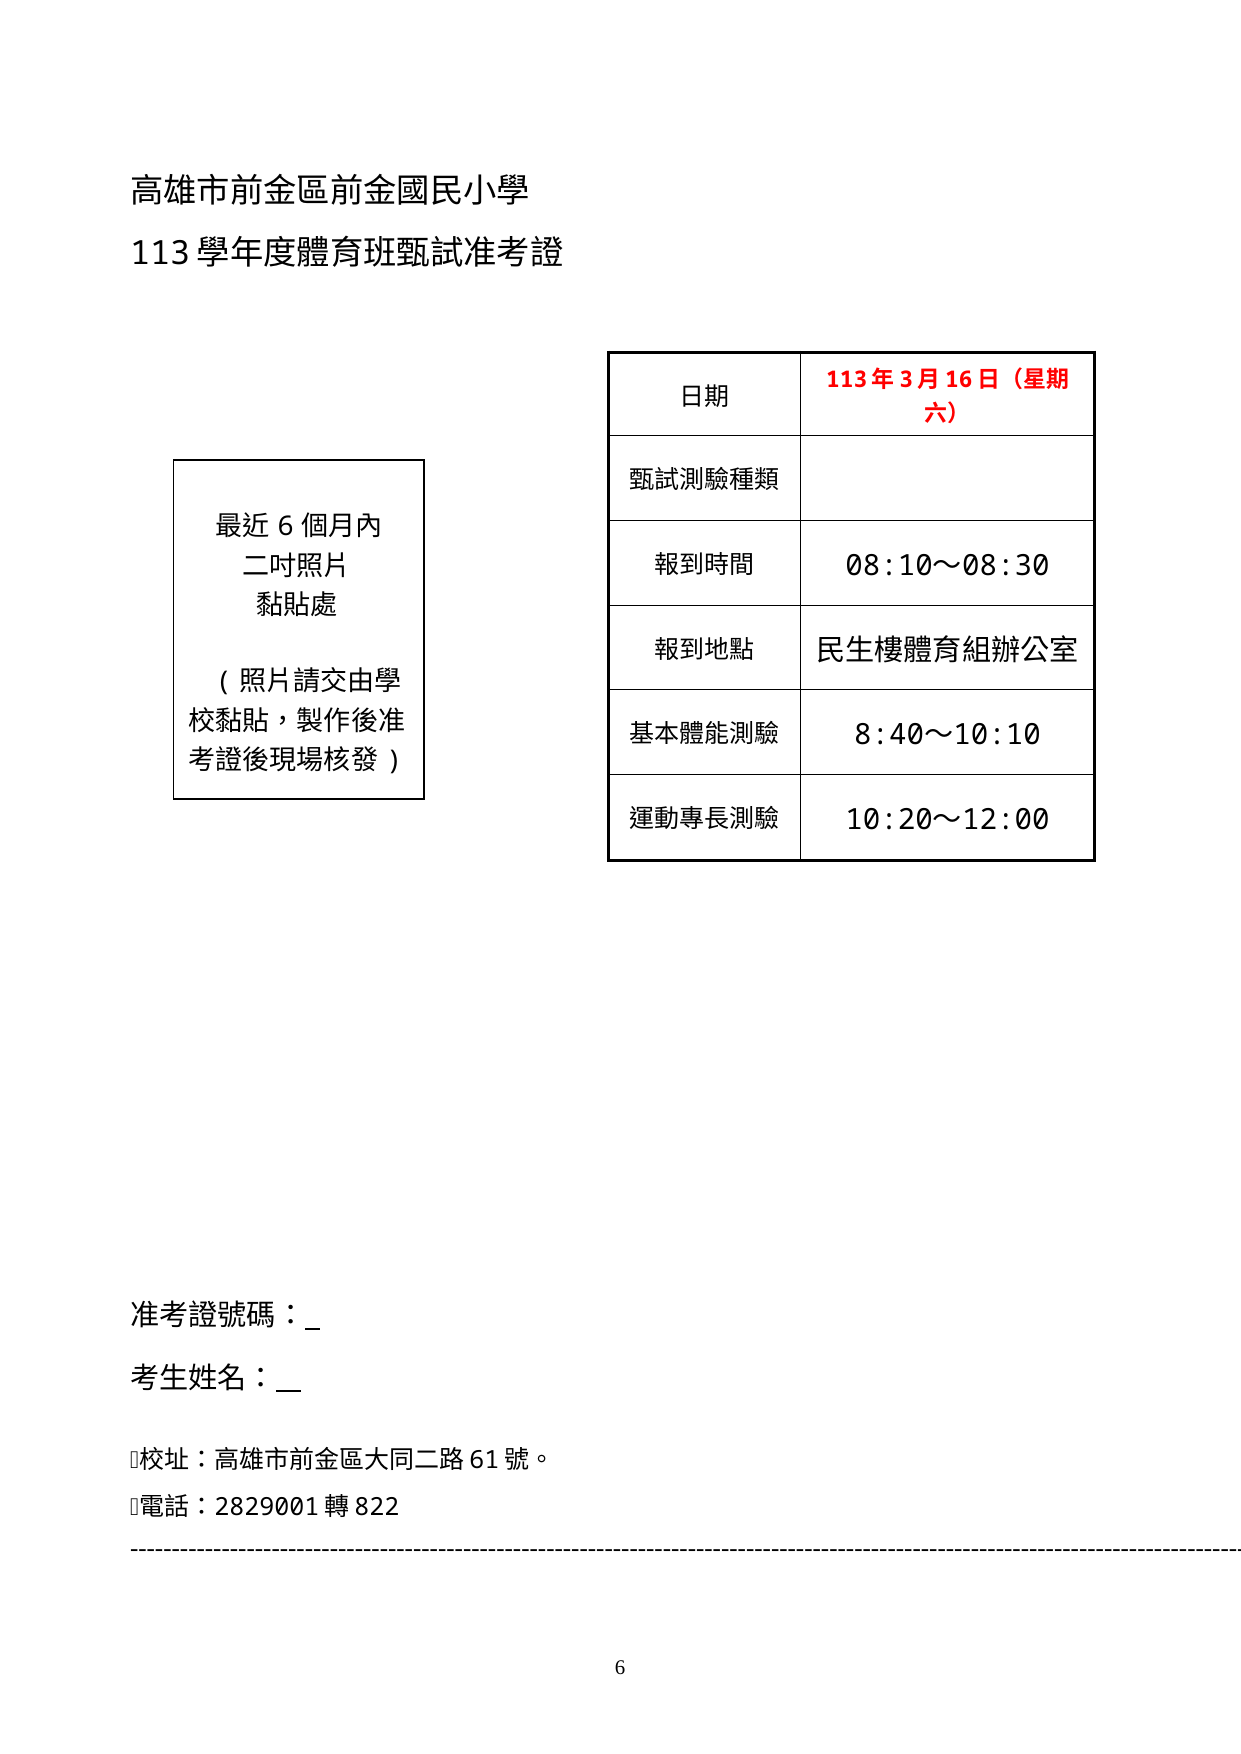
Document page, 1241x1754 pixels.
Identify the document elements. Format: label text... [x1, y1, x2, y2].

table_cell 8:40～10:10 [801, 690, 1093, 774]
table_cell 甄試測驗種類 [610, 436, 800, 520]
table_cell 民生樓體育組辦公室 [801, 606, 1093, 689]
table_cell 報到時間 [610, 521, 800, 604]
table_header 113年3月16日（星期六） [801, 354, 1093, 435]
table_cell 10:20～12:00 [801, 775, 1093, 859]
text 校址：高雄市前金區大同二路61號。 [130, 1440, 1110, 1476]
table_cell 08:10～08:30 [801, 521, 1093, 604]
table_cell 基本體能測驗 [610, 690, 800, 774]
text 113學年度體育班甄試准考證 [130, 209, 1110, 271]
table_cell 運動專長測驗 [610, 775, 800, 859]
table_cell [801, 436, 1093, 520]
text 准考證號碼： [130, 1271, 1110, 1334]
table_header 日期 [610, 354, 800, 435]
table_cell 報到地點 [610, 606, 800, 689]
text 高雄市前金區前金國民小學 [130, 146, 1110, 209]
text 考生姓名： [130, 1334, 1110, 1396]
text 電話：2829001轉822 [130, 1486, 1110, 1523]
